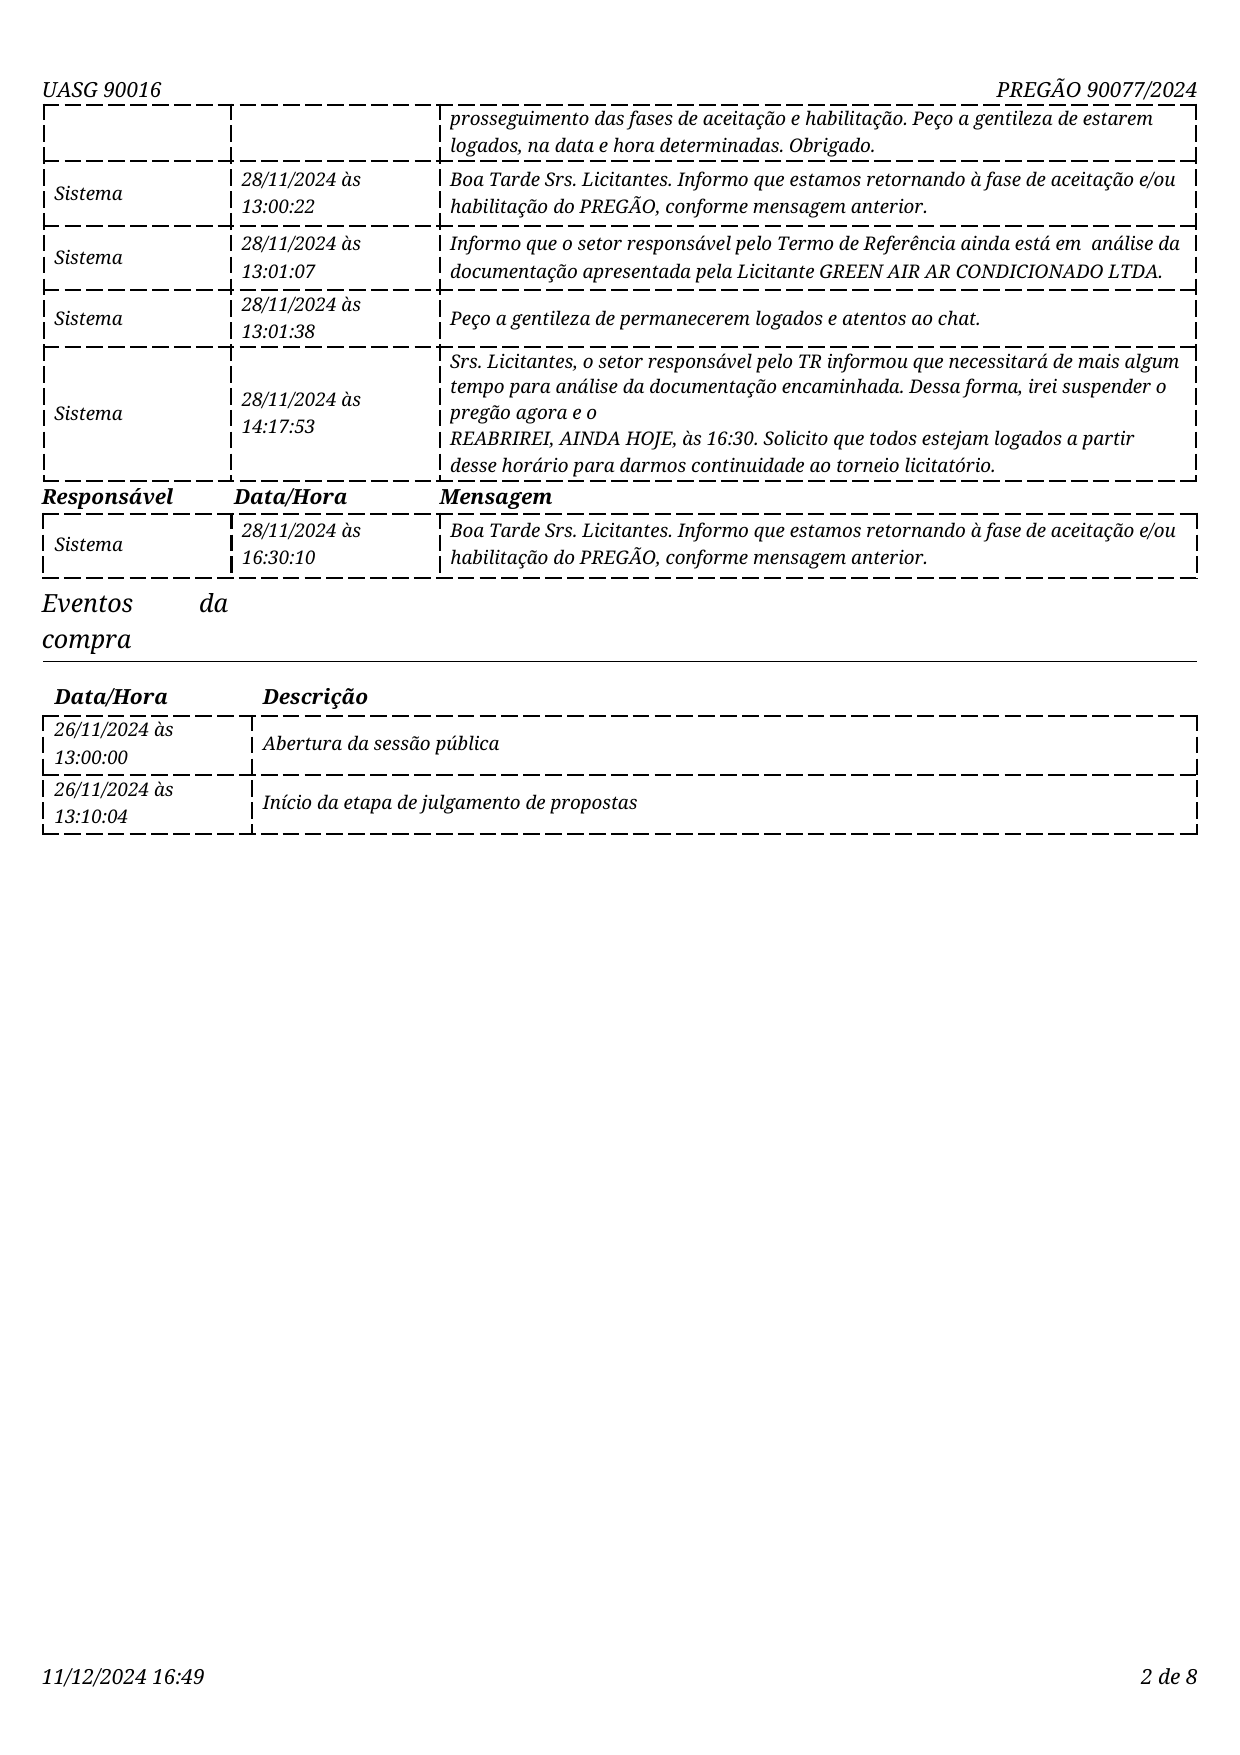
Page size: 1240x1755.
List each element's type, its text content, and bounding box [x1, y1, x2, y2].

table_cell 28/11/2024 às 13:01:07 [231, 225, 439, 289]
table_cell Srs. Licitantes, o setor responsável pelo TR informou que necessitará de mais algum tempo para análise da documentação encaminhada. Dessa forma, irei suspender o pregão agora e o REABRIREI, AINDA HOJE, às 16:30. Solicito que todos estejam logados a partir desse horário para darmos continuidade ao torneio licitatório. [440, 346, 1196, 480]
table_cell Início da etapa de julgamento de propostas [252, 774, 1197, 833]
table_cell [231, 715, 252, 774]
table_cell 26/11/2024 às 13:00:00 [43, 715, 231, 774]
table_cell Peço a gentileza de permanecerem logados e atentos ao chat. [440, 289, 1196, 346]
table_header Sistema [43, 513, 231, 577]
text Responsável Data/Hora Mensagem [42, 482, 1200, 510]
table_cell Data/Hora [43, 662, 231, 715]
table_cell [231, 104, 439, 160]
table_cell Abertura da sessão pública [252, 715, 1197, 774]
table_cell 28/11/2024 às 13:00:22 [231, 160, 439, 225]
table_cell 26/11/2024 às 13:10:04 [43, 774, 231, 833]
table_cell prosseguimento das fases de aceitação e habilitação. Peço a gentileza de estarem logados, na data e hora determinadas. Obrigado. [440, 104, 1196, 160]
table_cell [231, 774, 252, 833]
table_cell Informo que o setor responsável pelo Termo de Referência ainda está em análise da documentação apresentada pela Licitante GREEN AIR AR CONDICIONADO LTDA. [440, 225, 1196, 289]
table_cell Sistema [44, 225, 231, 289]
table_cell [44, 104, 231, 160]
table_cell Sistema [44, 160, 231, 225]
table_cell Sistema [44, 289, 231, 346]
table_cell 28/11/2024 às 14:17:53 [231, 346, 439, 480]
table_cell Sistema [44, 346, 231, 480]
table_cell Descrição [231, 662, 1197, 715]
table_header 28/11/2024 às 16:30:10 [231, 513, 440, 577]
table_cell [231, 577, 1197, 661]
table_cell 28/11/2024 às 13:01:38 [231, 289, 439, 346]
table_header Boa Tarde Srs. Licitantes. Informo que estamos retornando à fase de aceitação e/ou habilitação do PREGÃO, conforme mensagem anterior. [440, 513, 1197, 577]
table_cell Eventos da compra [43, 577, 231, 661]
table_cell Boa Tarde Srs. Licitantes. Informo que estamos retornando à fase de aceitação e/ou habilitação do PREGÃO, conforme mensagem anterior. [440, 160, 1196, 225]
